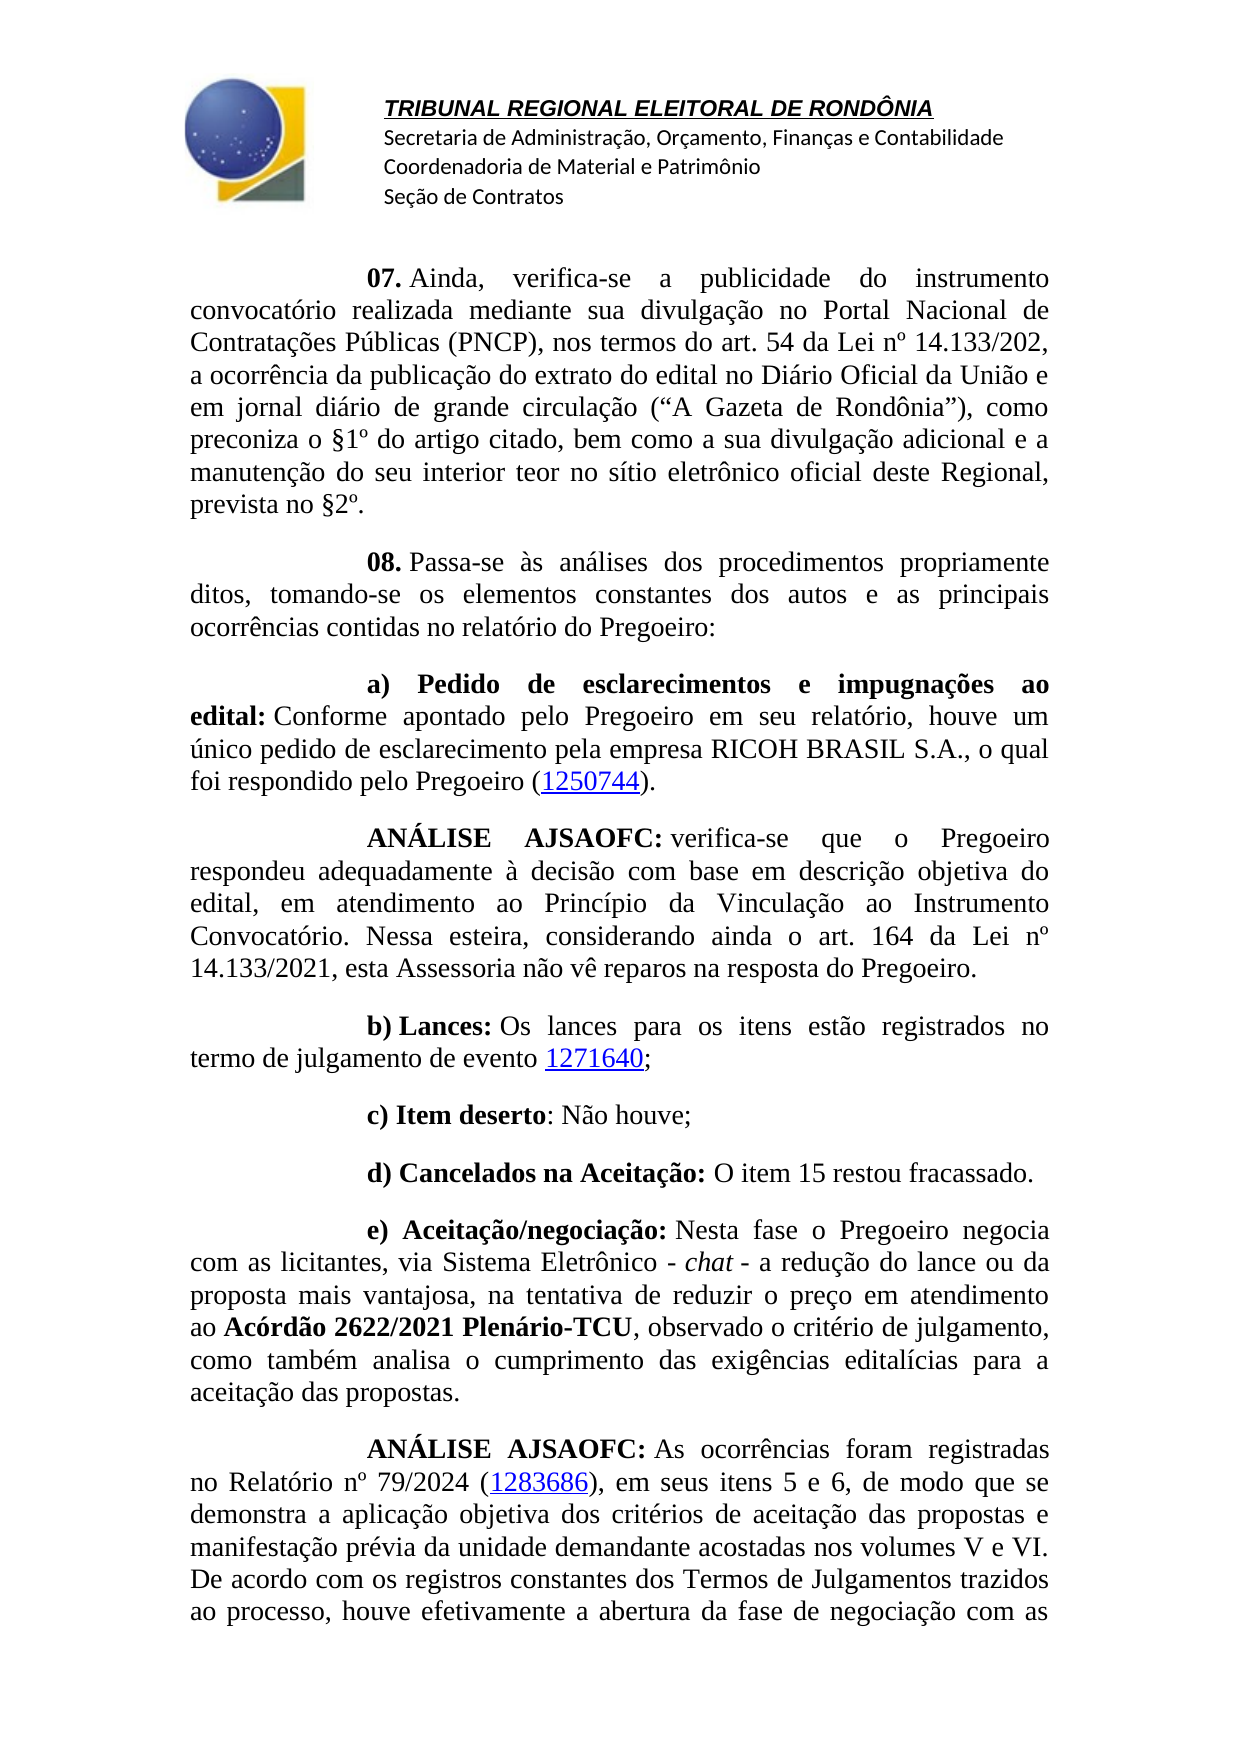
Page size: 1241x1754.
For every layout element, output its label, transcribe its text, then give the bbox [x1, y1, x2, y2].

text ANÁLISE AJSAOFC: verifica-se que o Pregoeiro respondeu adequadamente à decisão com base em descrição objetiva do edital, em atendimento ao Princípio da Vinculação ao Instrumento Convocatório. Nessa esteira, considerando ainda o art. 164 da Lei nº 14.133/2021, esta Assessoria não vê reparos na resposta do Pregoeiro. [190, 822, 1051, 983]
text d) Cancelados na Aceitação: O item 15 restou fracassado. [190, 1156, 1051, 1188]
text ANÁLISE AJSAOFC: As ocorrências foram registradas no Relatório nº 79/2024 (1283686), em seus itens 5 e 6, de modo que se demonstra a aplicação objetiva dos critérios de aceitação das propostas e manifestação prévia da unidade demandante acostadas nos volumes V e VI. De acordo com os registros constantes dos Termos de Julgamentos trazidos ao processo, houve efetivamente a abertura da fase de negociação com as [190, 1432, 1051, 1627]
text c) Item deserto: Não houve; [190, 1098, 1051, 1131]
text a) Pedido de esclarecimentos e impugnações ao edital: Conforme apontado pelo Pregoeiro em seu relatório, houve um único pedido de esclarecimento pela empresa RICOH BRASIL S.A., o qual foi respondido pelo Pregoeiro (1250744). [190, 667, 1051, 797]
text 08. Passa-se às análises dos procedimentos propriamente ditos, tomando-se os elementos constantes dos autos e as principais ocorrências contidas no relatório do Pregoeiro: [190, 545, 1051, 642]
text e) Aceitação/negociação: Nesta fase o Pregoeiro negocia com as licitantes, via Sistema Eletrônico - chat - a redução do lance ou da proposta mais vantajosa, na tentativa de reduzir o preço em atendimento ao Acórdão 2622/2021 Plenário-TCU, observado o critério de julgamento, como também analisa o cumprimento das exigências editalícias para a aceitação das propostas. [190, 1213, 1051, 1407]
text 07. Ainda, verifica-se a publicidade do instrumento convocatório realizada mediante sua divulgação no Portal Nacional de Contratações Públicas (PNCP), nos termos do art. 54 da Lei nº 14.133/202, a ocorrência da publicação do extrato do edital no Diário Oficial da União e em jornal diário de grande circulação (“A Gazeta de Rondônia”), como preconiza o §1º do artigo citado, bem como a sua divulgação adicional e a manutenção do seu interior teor no sítio eletrônico oficial deste Regional, prevista no §2º. [190, 261, 1051, 520]
text b) Lances: Os lances para os itens estão registrados no termo de julgamento de evento 1271640; [190, 1008, 1051, 1073]
